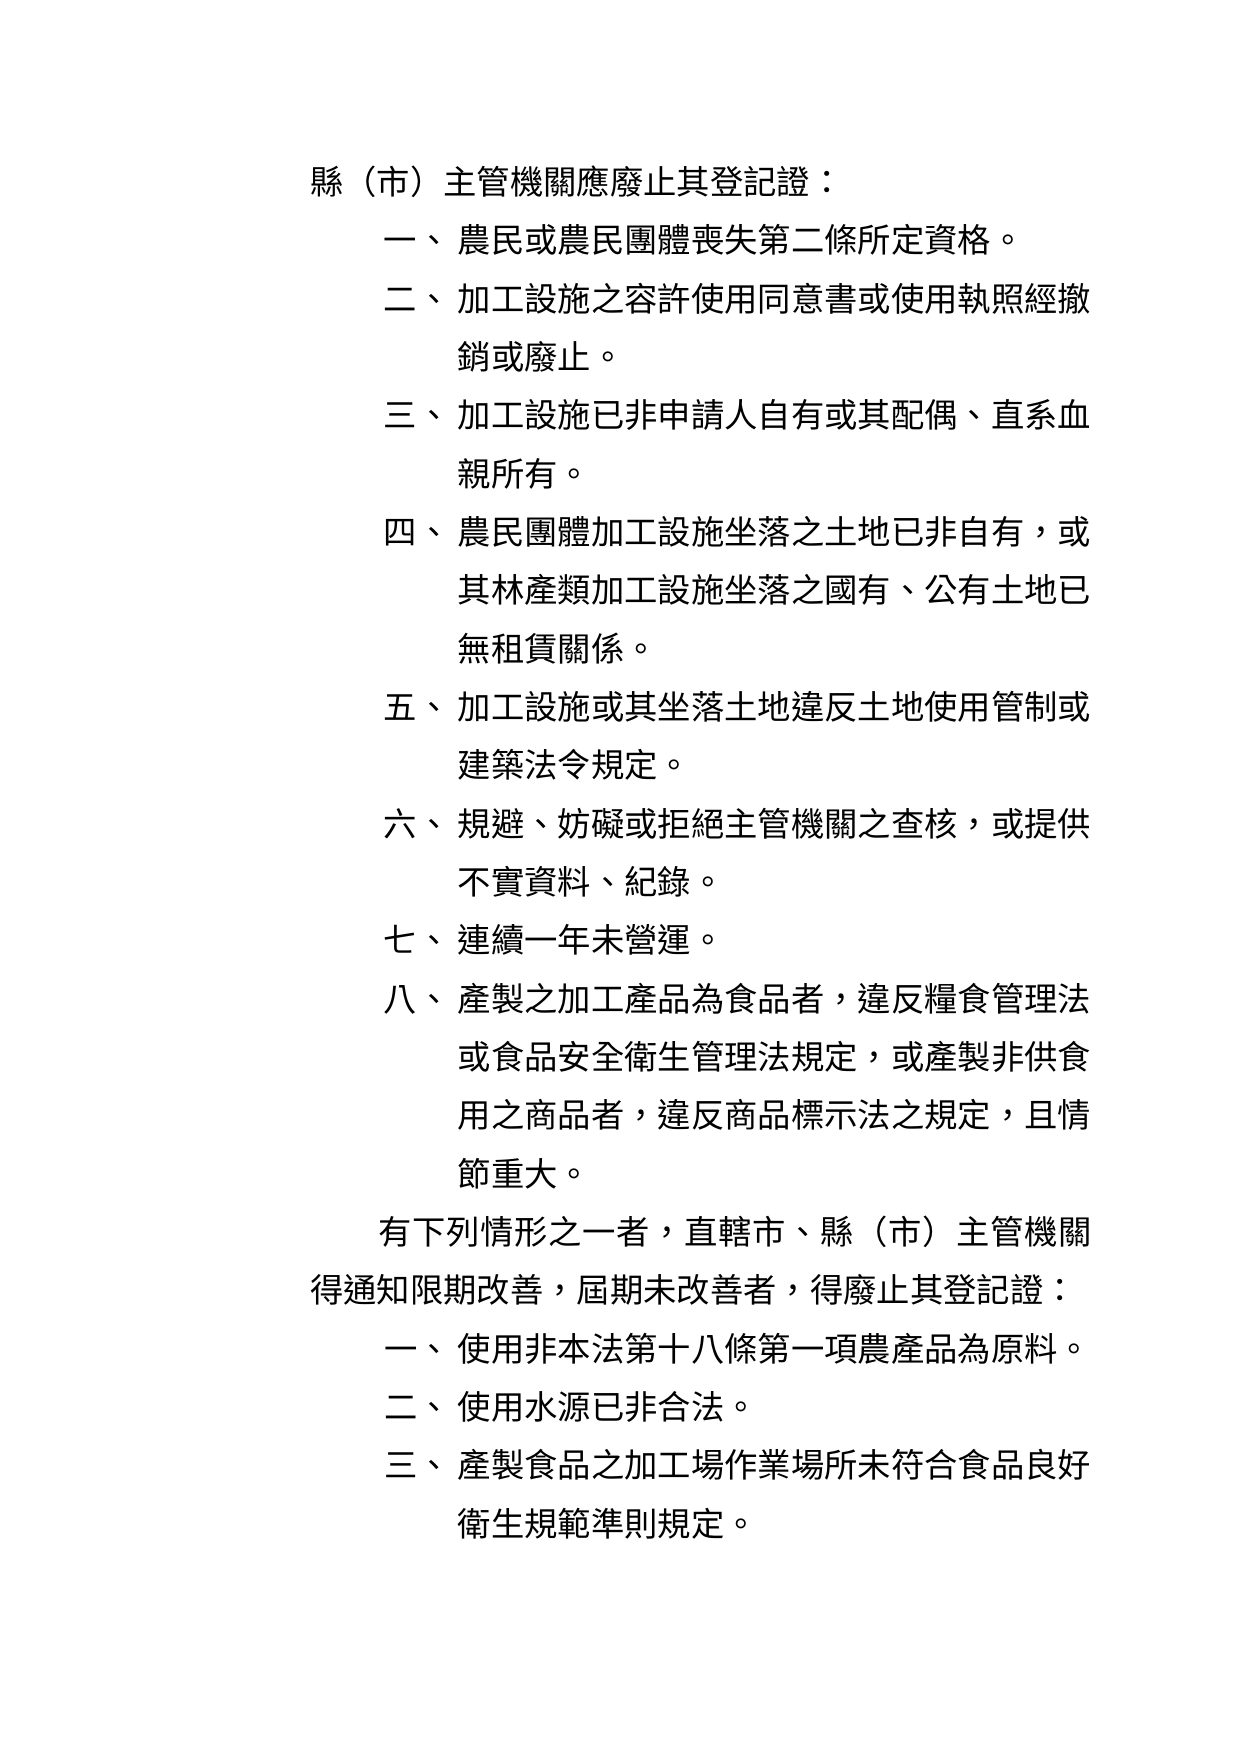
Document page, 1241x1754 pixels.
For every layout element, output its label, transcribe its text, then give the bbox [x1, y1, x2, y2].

list 產製之加工產品為食品者，違反糧食管理法或食品安全衛生管理法規定，或產製非供食用之商品者，違反商品標示法之規定，且情節重大。 [384, 964, 1092, 1198]
list 使用非本法第十八條第一項農產品為原料。 [384, 1314, 1092, 1373]
list 有下列情形之一者，直轄市、縣（市）主管機關得通知限期改善，屆期未改善者，得廢止其登記證： [310, 1198, 1092, 1314]
list 連續一年未營運。 [384, 906, 1092, 964]
list 農民團體加工設施坐落之土地已非自有，或其林產類加工設施坐落之國有、公有土地已無租賃關係。 [384, 498, 1092, 673]
list 規避、妨礙或拒絕主管機關之查核，或提供不實資料、紀錄。 [384, 789, 1092, 906]
list 加工設施之容許使用同意書或使用執照經撤銷或廢止。 [384, 264, 1092, 381]
list 加工設施已非申請人自有或其配偶、直系血親所有。 [384, 381, 1092, 498]
text 縣（市）主管機關應廢止其登記證： [177, 148, 1092, 206]
list 加工設施或其坐落土地違反土地使用管制或建築法令規定。 [384, 673, 1092, 789]
list 產製食品之加工場作業場所未符合食品良好衛生規範準則規定。 [384, 1431, 1092, 1548]
list 使用水源已非合法。 [384, 1373, 1092, 1431]
list 農民或農民團體喪失第二條所定資格。 [384, 206, 1092, 264]
